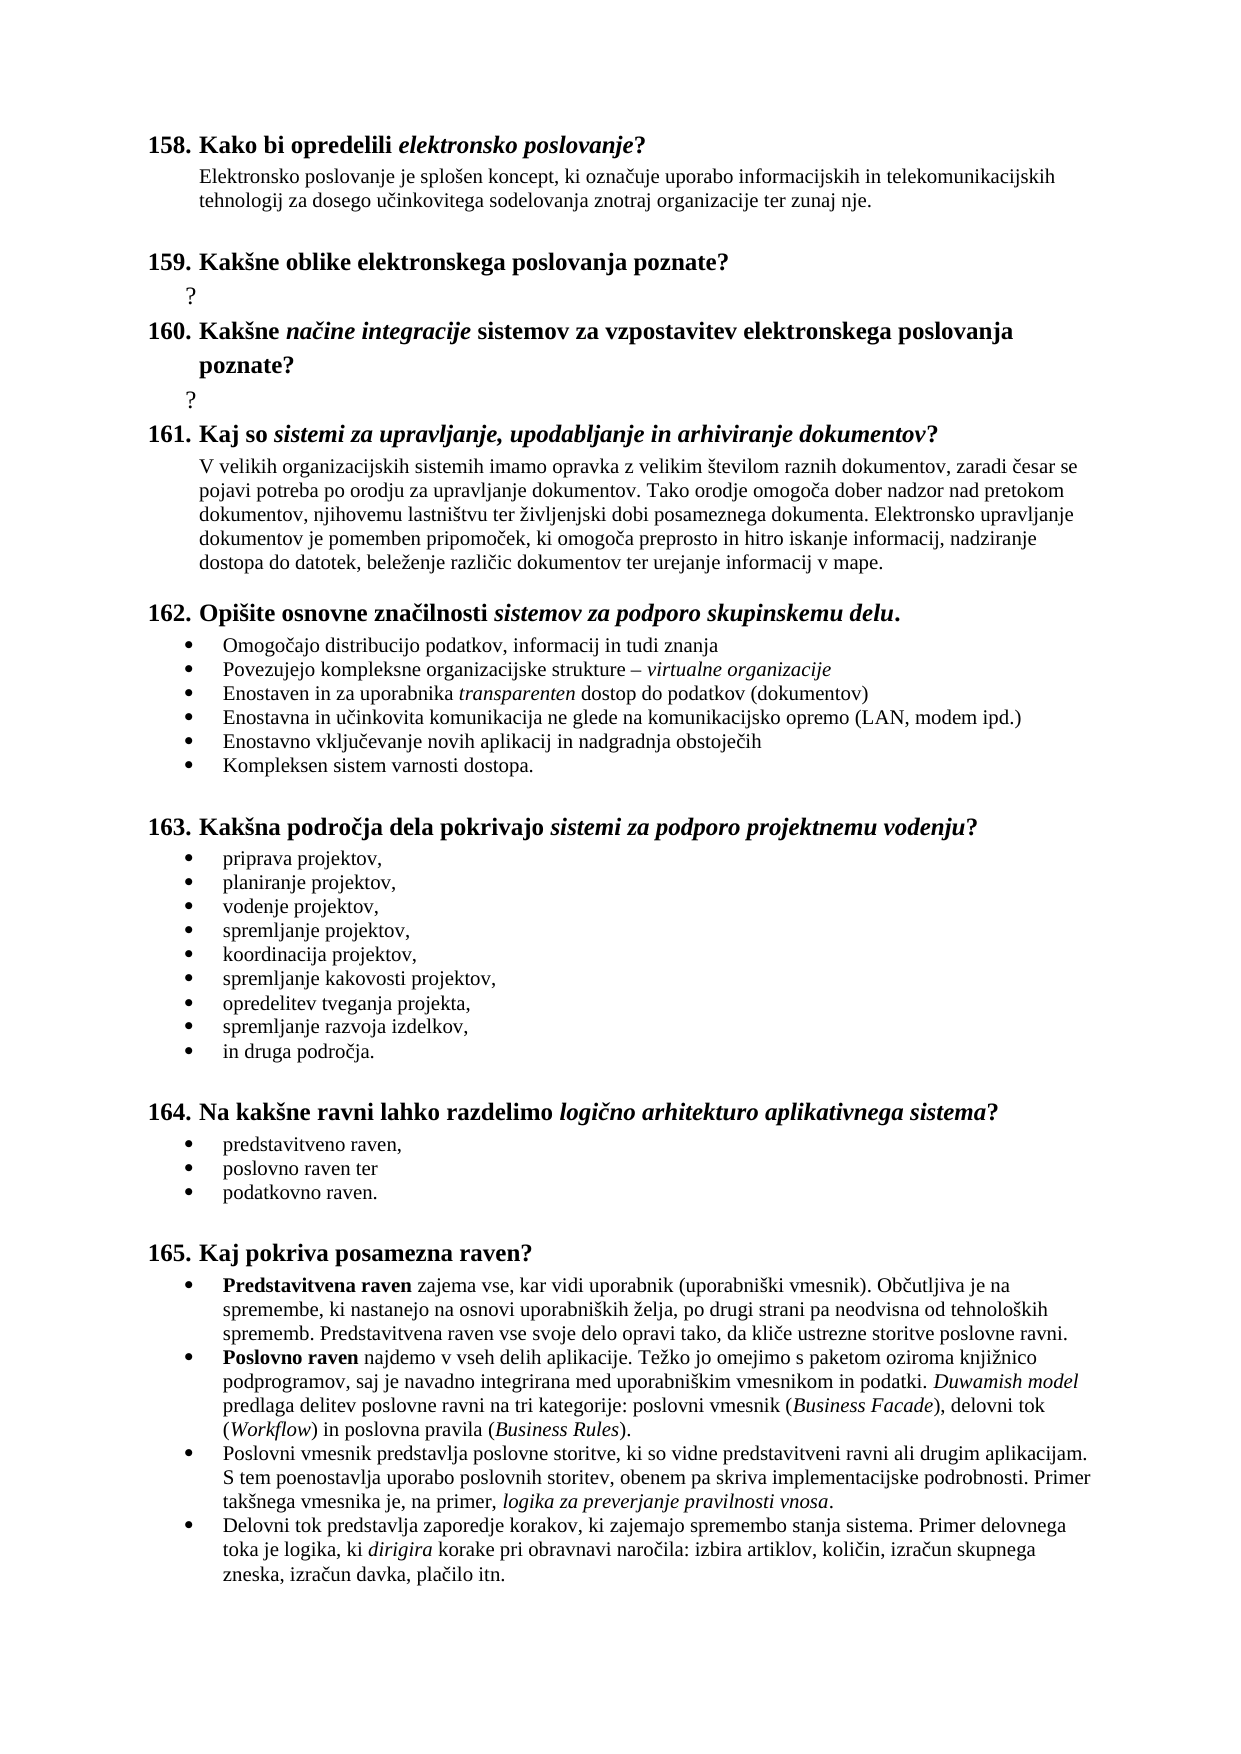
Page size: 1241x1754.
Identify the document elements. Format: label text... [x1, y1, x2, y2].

list Poslovno raven najdemo v vseh delih aplikacije. Težko jo omejimo s paketom oziroma knjižnico podprogramov, saj je navadno integrirana med uporabniškim vmesnikom in podatki. Duwamish model predlaga delitev poslovne ravni na tri kategorije: poslovni vmesnik (Business Facade), delovni tok (Workflow) in poslovna pravila (Business Rules). [185, 1345, 1092, 1441]
list koordinacija projektov, [185, 942, 1092, 966]
list Omogočajo distribucijo podatkov, informacij in tudi znanja [185, 633, 1092, 657]
list Kaj so sistemi za upravljanje, upodabljanje in arhiviranje dokumentov? [148, 419, 1092, 448]
text Elektronsko poslovanje je splošen koncept, ki označuje uporabo informacijskih in telekomunikacijskih tehnologij za dosego učinkovitega sodelovanja znotraj organizacije ter zunaj nje. [199, 164, 1092, 212]
list spremljanje projektov, [185, 918, 1092, 942]
list Povezujejo kompleksne organizacijske strukture – virtualne organizacije [185, 657, 1092, 681]
list ? [134, 385, 1092, 414]
list Kakšna področja dela pokrivajo sistemi za podporo projektnemu vodenju? [148, 812, 1092, 840]
list spremljanje razvoja izdelkov, [185, 1014, 1092, 1038]
list planiranje projektov, [185, 870, 1092, 894]
list Na kakšne ravni lahko razdelimo logično arhitekturo aplikativnega sistema? [148, 1097, 1092, 1126]
list Kako bi opredelili elektronsko poslovanje? [148, 130, 1092, 159]
list Kaj pokriva posamezna raven? [148, 1238, 1092, 1267]
list spremljanje kakovosti projektov, [185, 966, 1092, 990]
list Delovni tok predstavlja zaporedje korakov, ki zajemajo spremembo stanja sistema. Primer delovnega toka je logika, ki dirigira korake pri obravnavi naročila: izbira artiklov, količin, izračun skupnega zneska, izračun davka, plačilo itn. [185, 1513, 1092, 1586]
list Kompleksen sistem varnosti dostopa. [185, 753, 1092, 777]
list poslovno raven ter [185, 1156, 1092, 1180]
list Enostavna in učinkovita komunikacija ne glede na komunikacijsko opremo (LAN, modem ipd.) [185, 705, 1092, 729]
list podatkovno raven. [185, 1180, 1092, 1204]
list Enostaven in za uporabnika transparenten dostop do podatkov (dokumentov) [185, 681, 1092, 705]
list in druga področja. [185, 1038, 1092, 1063]
list Enostavno vključevanje novih aplikacij in nadgradnja obstoječih [185, 729, 1092, 753]
list ? [134, 281, 1092, 310]
list opredelitev tveganja projekta, [185, 990, 1092, 1014]
list Predstavitvena raven zajema vse, kar vidi uporabnik (uporabniški vmesnik). Občutljiva je na spremembe, ki nastanejo na osnovi uporabniških želja, po drugi strani pa neodvisna od tehnoloških sprememb. Predstavitvena raven vse svoje delo opravi tako, da kliče ustrezne storitve poslovne ravni. [185, 1273, 1092, 1345]
list Kakšne oblike elektronskega poslovanja poznate? [148, 247, 1092, 276]
list vodenje projektov, [185, 894, 1092, 918]
list Kakšne načine integracije sistemov za vzpostavitev elektronskega poslovanja poznate? [148, 316, 1092, 379]
list predstavitveno raven, [185, 1132, 1092, 1156]
list Opišite osnovne značilnosti sistemov za podporo skupinskemu delu. [148, 598, 1092, 627]
list priprava projektov, [185, 846, 1092, 870]
list Poslovni vmesnik predstavlja poslovne storitve, ki so vidne predstavitveni ravni ali drugim aplikacijam. S tem poenostavlja uporabo poslovnih storitev, obenem pa skriva implementacijske podrobnosti. Primer takšnega vmesnika je, na primer, logika za preverjanje pravilnosti vnosa. [185, 1441, 1092, 1513]
text V velikih organizacijskih sistemih imamo opravka z velikim številom raznih dokumentov, zaradi česar se pojavi potreba po orodju za upravljanje dokumentov. Tako orodje omogoča dober nadzor nad pretokom dokumentov, njihovemu lastništvu ter življenjski dobi posameznega dokumenta. Elektronsko upravljanje dokumentov je pomemben pripomoček, ki omogoča preprosto in hitro iskanje informacij, nadziranje dostopa do datotek, beleženje različic dokumentov ter urejanje informacij v mape. [199, 454, 1092, 574]
